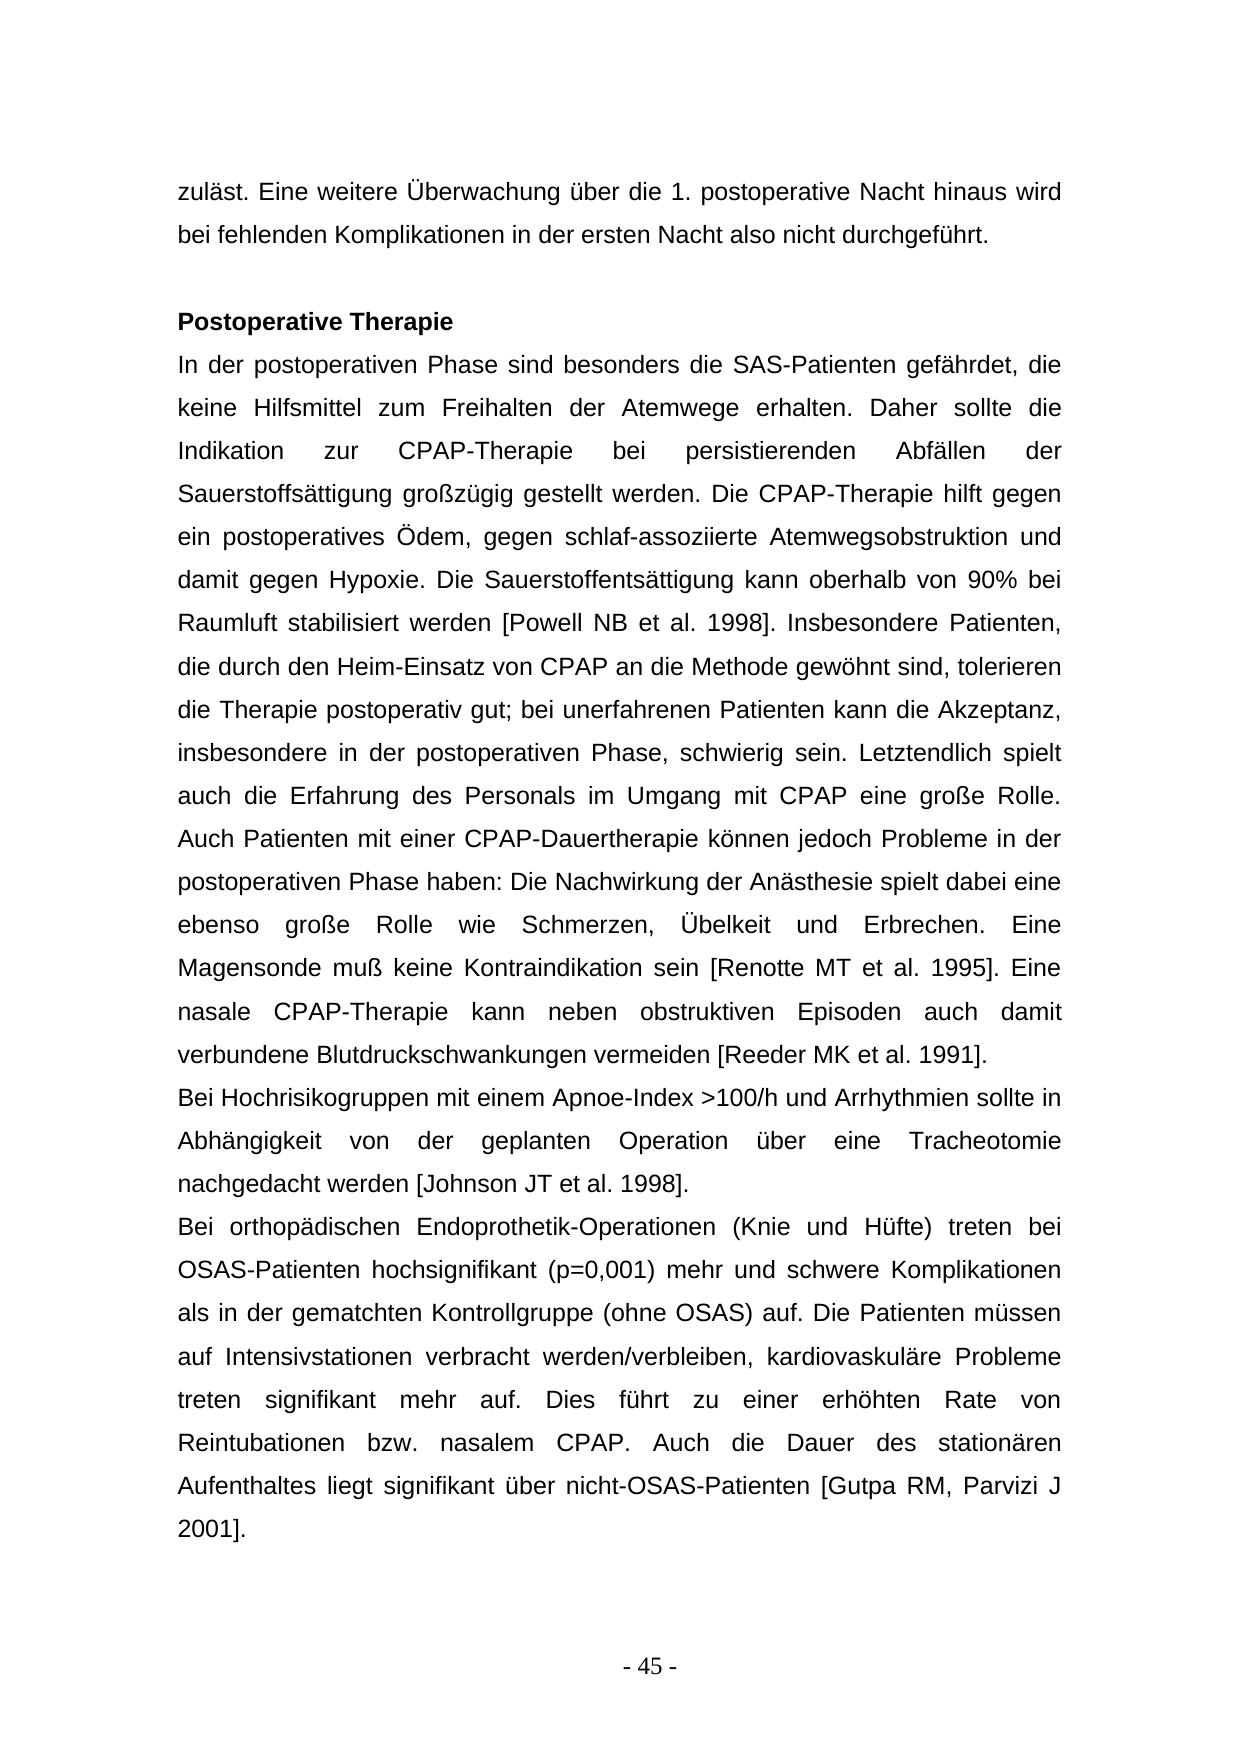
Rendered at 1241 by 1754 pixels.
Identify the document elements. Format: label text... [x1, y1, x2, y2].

text zuläst. Eine weitere Überwachung über die 1. postoperative Nacht hinaus wird bei fehlenden Komplikationen in der ersten Nacht also nicht durchgeführt. [177, 177, 1063, 249]
text Bei orthopädischen Endoprothetik-Operationen (Knie und Hüfte) treten bei OSAS-Patienten hochsignifikant (p=0,001) mehr und schwere Komplikationen als in der gematchten Kontrollgruppe (ohne OSAS) auf. Die Patienten müssen auf Intensivstationen verbracht werden/verbleiben, kardiovaskuläre Probleme treten signifikant mehr auf. Dies führt zu einer erhöhten Rate von Reintubationen bzw. nasalem CPAP. Auch die Dauer des stationären Aufenthaltes liegt signifikant über nicht-OSAS-Patienten [Gutpa RM, Parvizi J 2001]. [177, 1212, 1063, 1543]
text In der postoperativen Phase sind besonders die SAS-Patienten gefährdet, die keine Hilfsmittel zum Freihalten der Atemwege erhalten. Daher sollte die Indikation zur CPAP-Therapie bei persistierenden Abfällen der Sauerstoffsättigung großzügig gestellt werden. Die CPAP-Therapie hilft gegen ein postoperatives Ödem, gegen schlaf-assoziierte Atemwegsobstruktion und damit gegen Hypoxie. Die Sauerstoffentsättigung kann oberhalb von 90% bei Raumluft stabilisiert werden [Powell NB et al. 1998]. Insbesondere Patienten, die durch den Heim-Einsatz von CPAP an die Methode gewöhnt sind, tolerieren die Therapie postoperativ gut; bei unerfahrenen Patienten kann die Akzeptanz, insbesondere in der postoperativen Phase, schwierig sein. Letztendlich spielt auch die Erfahrung des Personals im Umgang mit CPAP eine große Rolle. Auch Patienten mit einer CPAP-Dauertherapie können jedoch Probleme in der postoperativen Phase haben: Die Nachwirkung der Anästhesie spielt dabei eine ebenso große Rolle wie Schmerzen, Übelkeit und Erbrechen. Eine Magensonde muß keine Kontraindikation sein [Renotte MT et al. 1995]. Eine nasale CPAP-Therapie kann neben obstruktiven Episoden auch damit verbundene Blutdruckschwankungen vermeiden [Reeder MK et al. 1991]. [177, 350, 1063, 1068]
text Bei Hochrisikogruppen mit einem Apnoe-Index >100/h und Arrhythmien sollte in Abhängigkeit von der geplanten Operation über eine Tracheotomie nachgedacht werden [Johnson JT et al. 1998]. [177, 1083, 1063, 1198]
text Postoperative Therapie [177, 307, 1063, 335]
